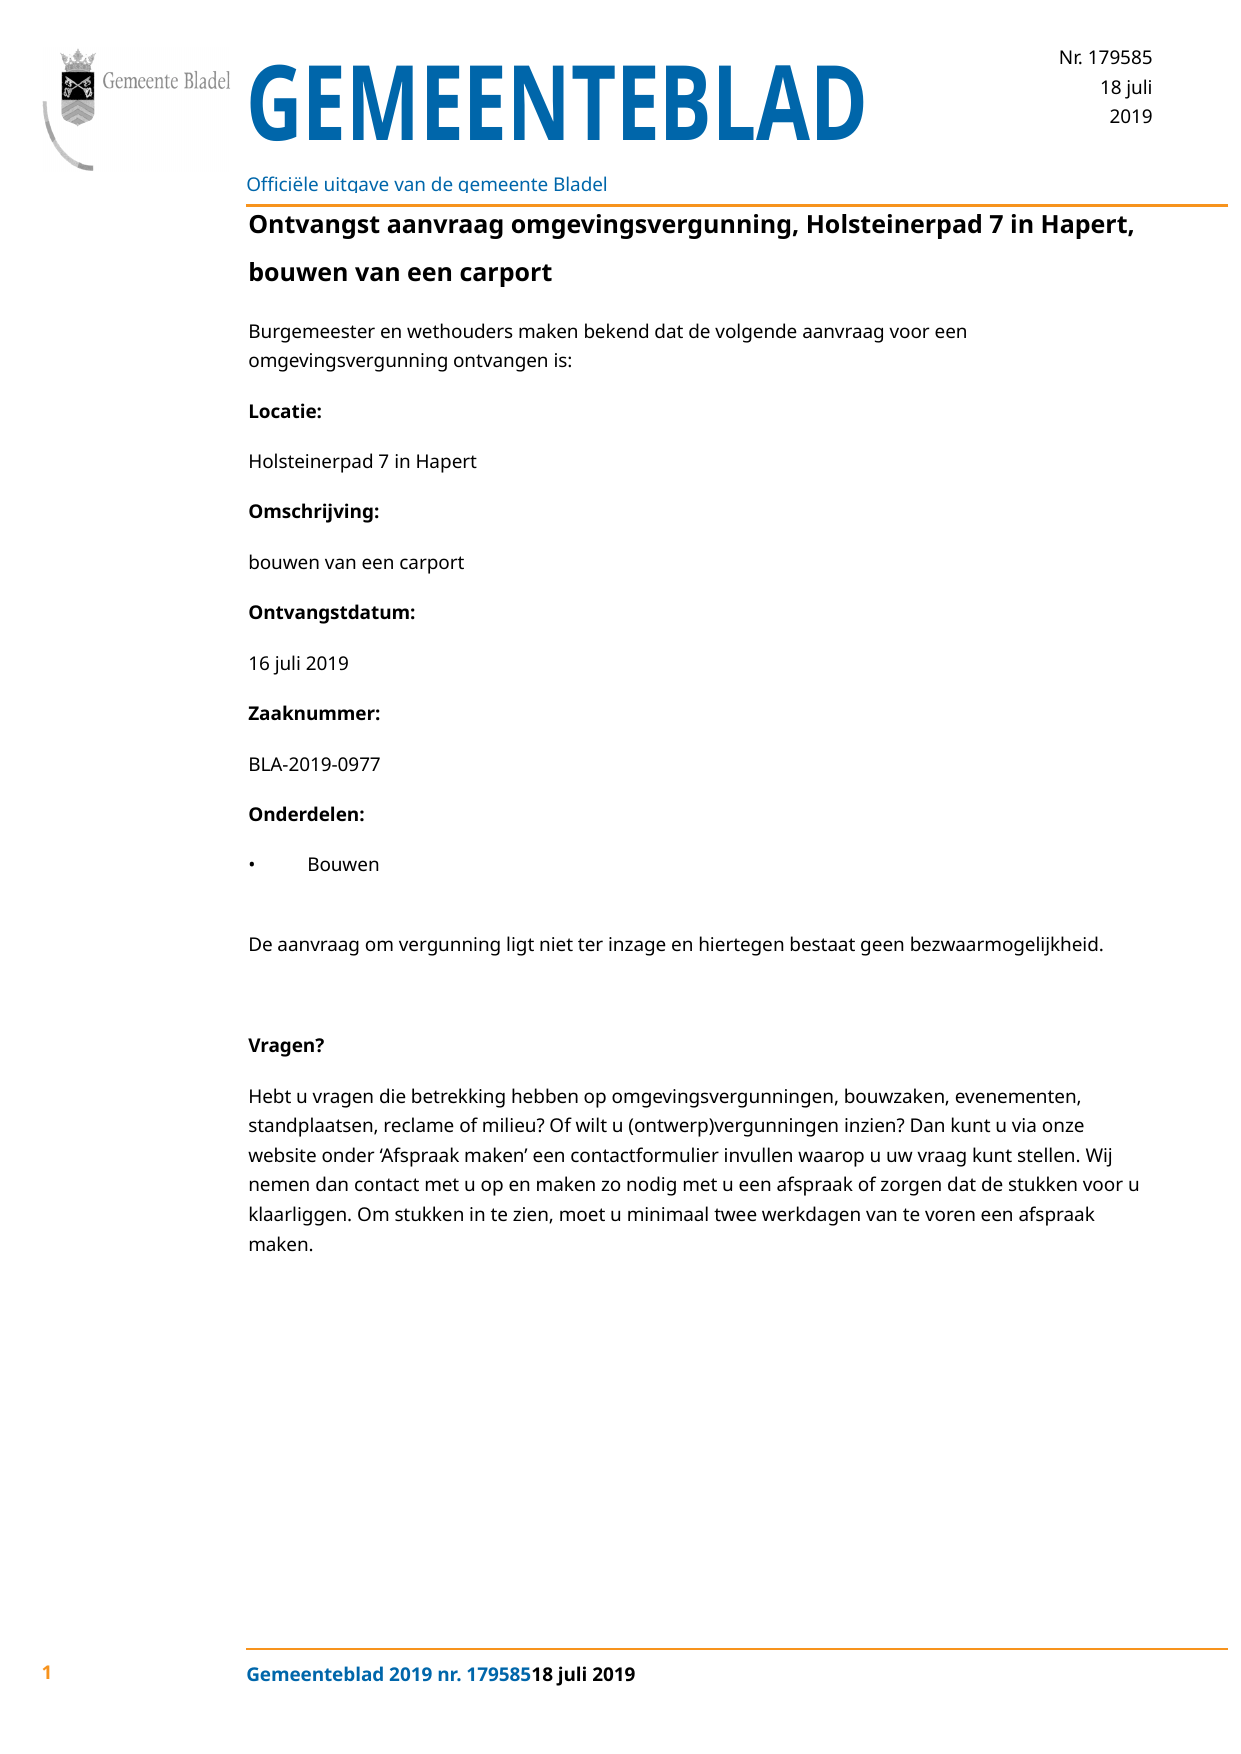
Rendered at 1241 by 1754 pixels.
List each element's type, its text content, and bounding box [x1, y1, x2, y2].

text Holsteinerpad 7 in Hapert [248, 448, 1152, 474]
text Ontvangst aanvraag omgevingsvergunning, Holsteinerpad 7 in Hapert, bouwen van een carport [248, 207, 1152, 288]
text De aanvraag om vergunning ligt niet ter inzage en hiertegen bestaat geen bezwaarmogelijkheid. [248, 932, 1152, 957]
text Omschrijving: [248, 499, 1152, 524]
text BLA-2019-0977 [248, 751, 1152, 777]
text 16 juli 2019 [248, 650, 1152, 676]
text Ontvangstdatum: [248, 599, 1152, 625]
text Burgemeester en wethouders maken bekend dat de volgende aanvraag voor een omgevingsvergunning ontvangen is: [248, 318, 1152, 373]
text bouwen van een carport [248, 549, 1152, 575]
text Hebt u vragen die betrekking hebben op omgevingsvergunningen, bouwzaken, evenementen, standplaatsen, reclame of milieu? Of wilt u (ontwerp)vergunningen inzien? Dan kunt u via onze website onder ‘Afspraak maken’ een contactformulier invullen waarop u uw vraag kunt stellen. Wij nemen dan contact met u op en maken zo nodig met u een afspraak of zorgen dat de stukken voor u klaarliggen. Om stukken in te zien, moet u minimaal twee werkdagen van te voren een afspraak maken. [248, 1083, 1152, 1257]
picture [41, 47, 231, 172]
list Bouwen [248, 852, 1152, 877]
text Locatie: [248, 398, 1152, 424]
text Onderdelen: [248, 801, 1152, 827]
text Zaaknummer: [248, 700, 1152, 726]
text Vragen? [248, 1032, 1152, 1058]
